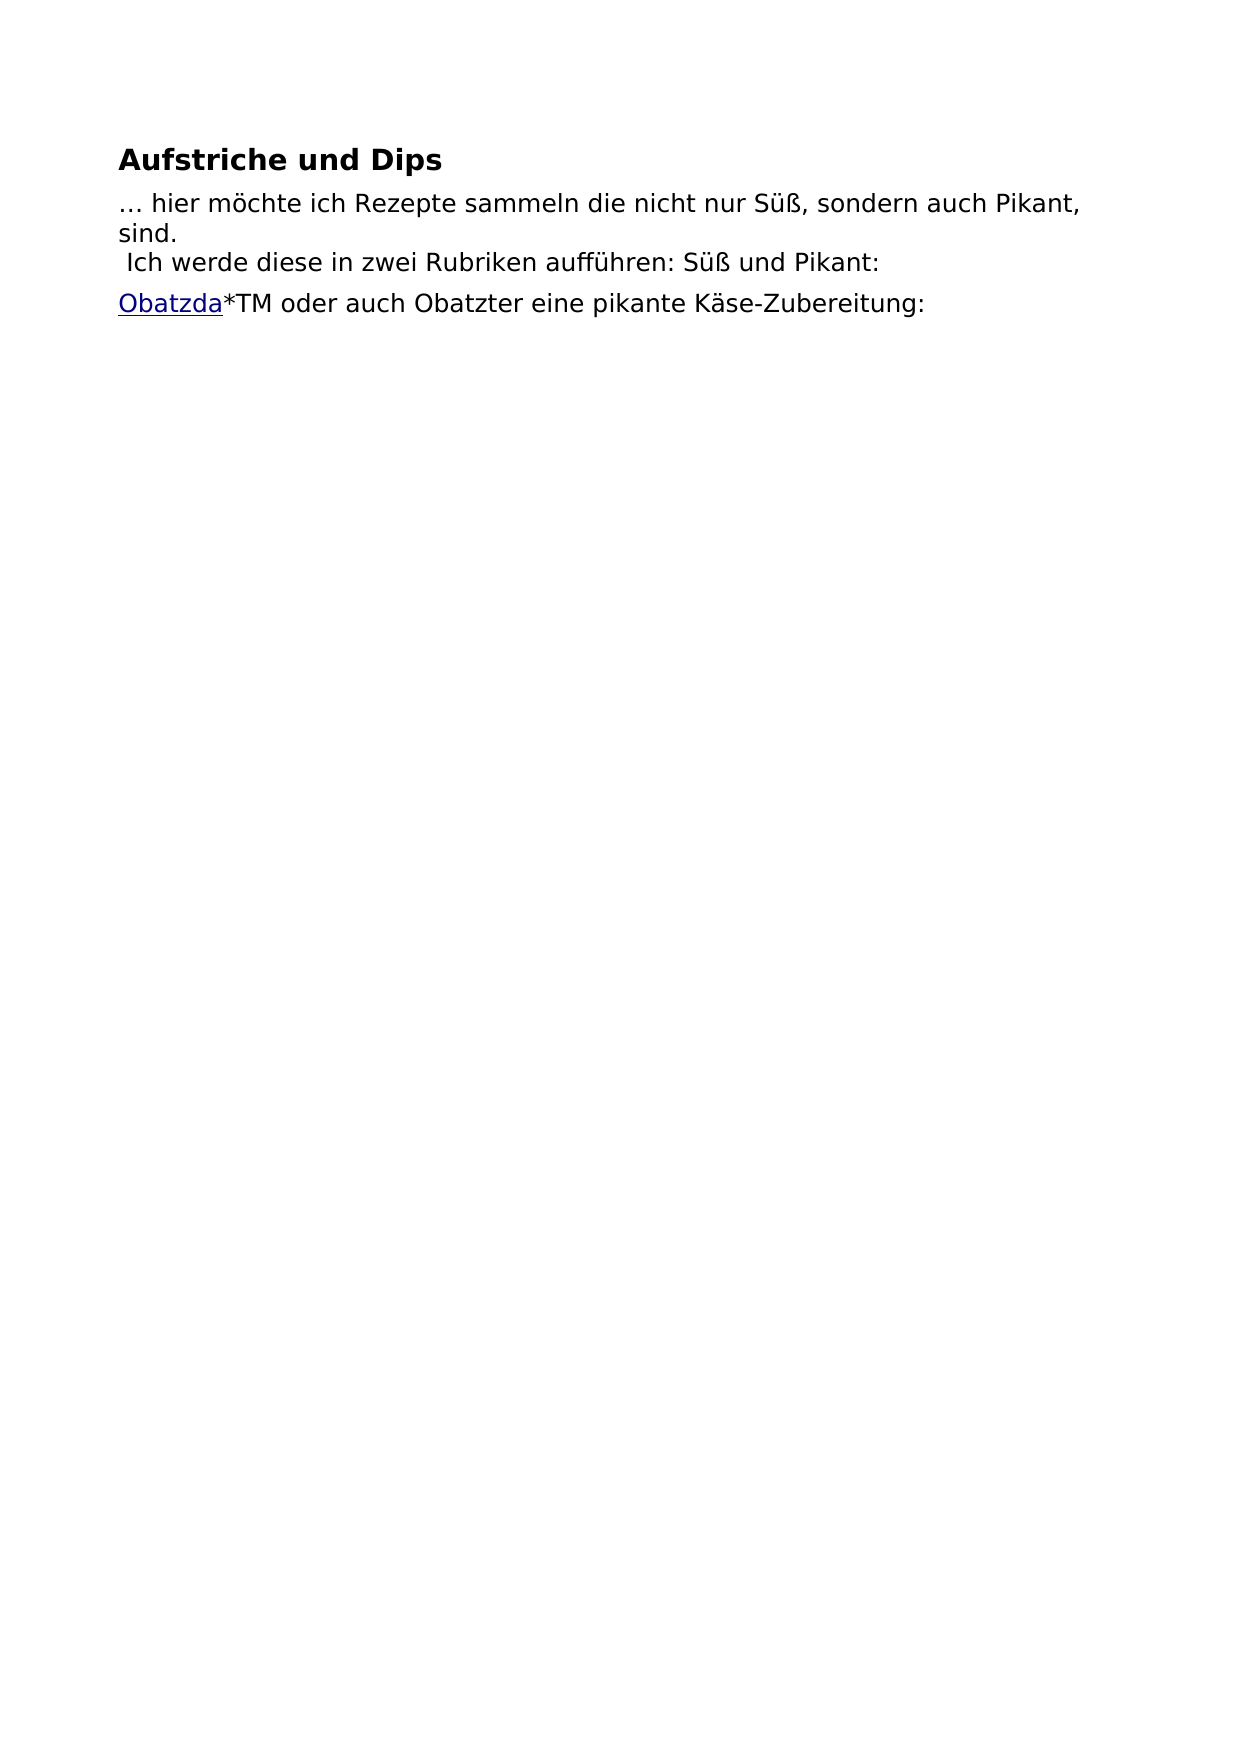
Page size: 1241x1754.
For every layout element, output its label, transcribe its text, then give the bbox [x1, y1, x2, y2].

subtitle Aufstriche und Dips [118, 143, 1122, 177]
text Obatzda*TM oder auch Obatzter eine pikante Käse-Zubereitung: [118, 289, 1122, 319]
text … hier möchte ich Rezepte sammeln die nicht nur Süß, sondern auch Pikant, sind. Ich werde diese in zwei Rubriken aufführen: Süß und Pikant: [118, 189, 1122, 277]
